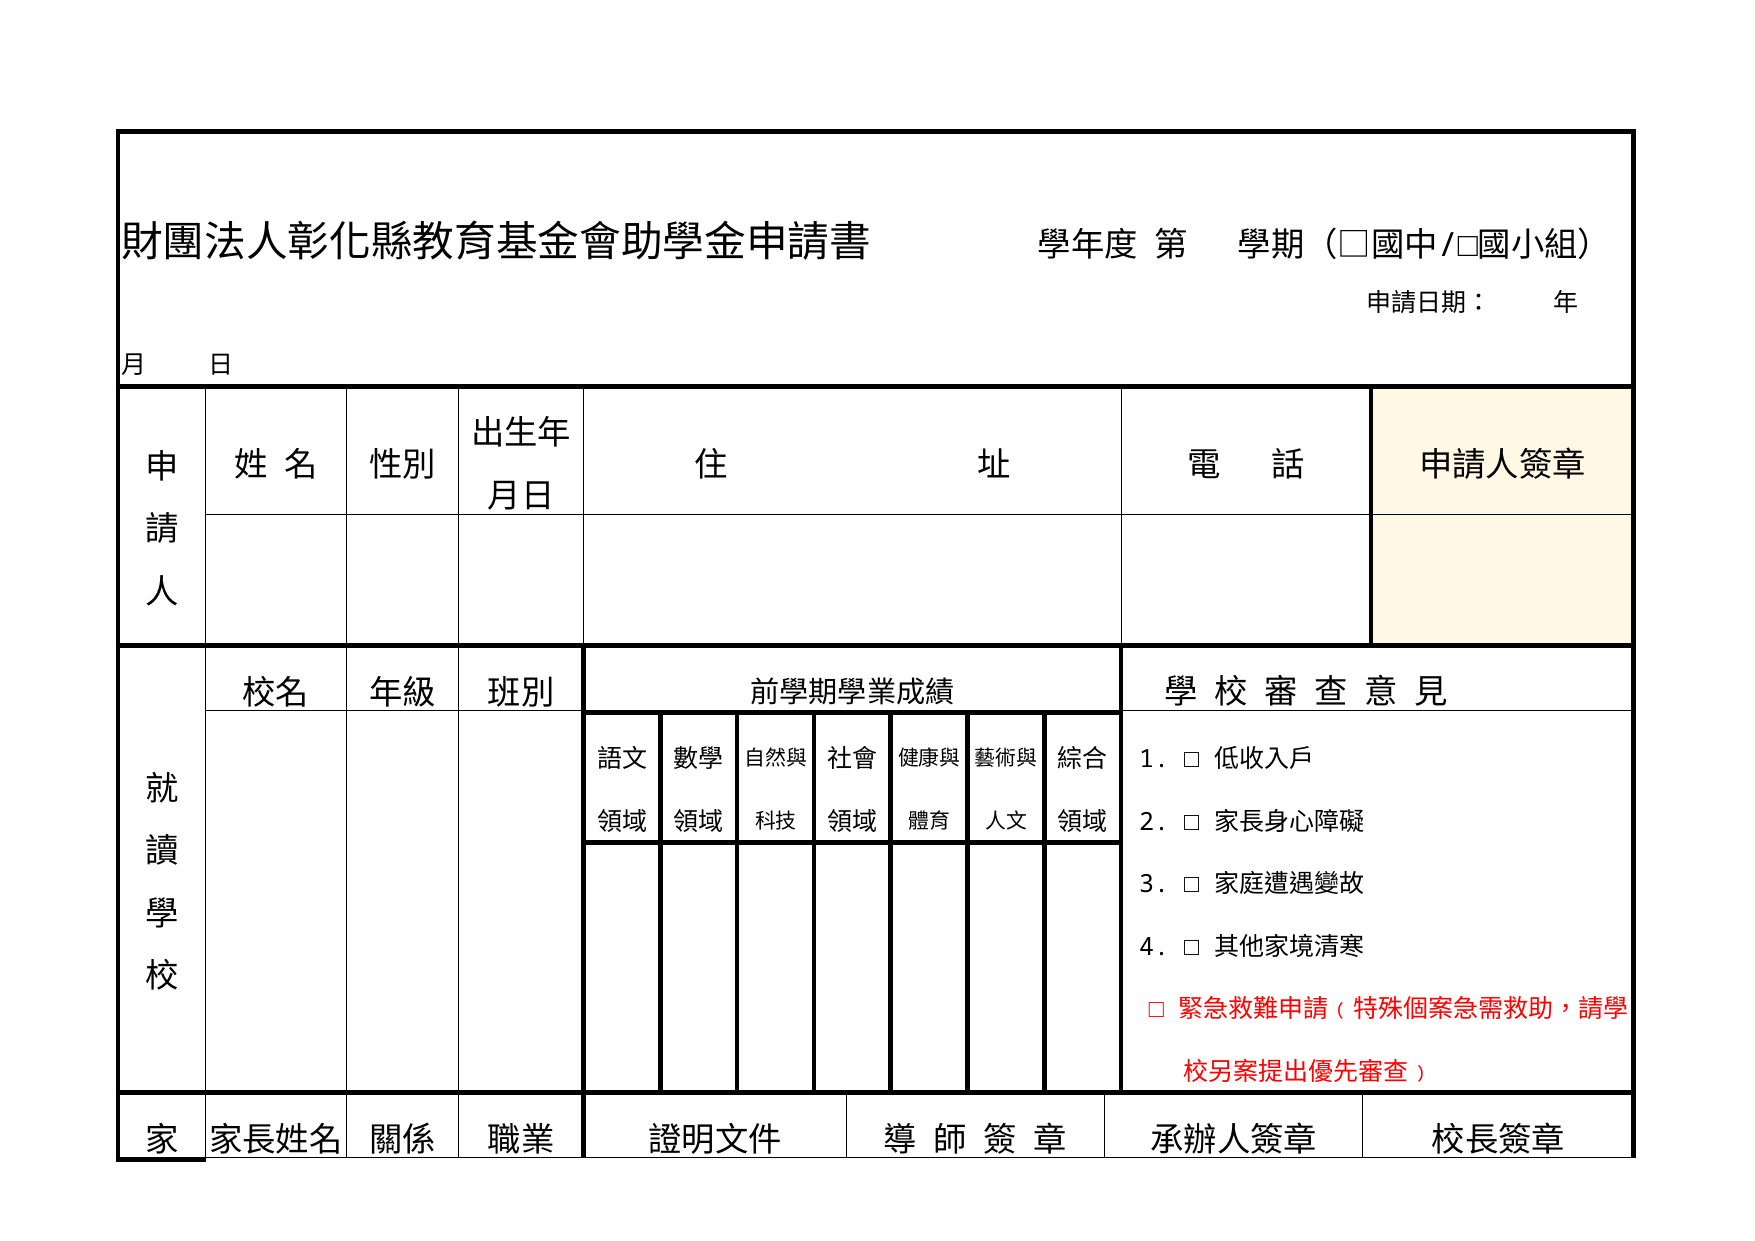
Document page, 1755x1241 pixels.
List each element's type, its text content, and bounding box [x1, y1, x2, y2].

table_cell 年級 [347, 648, 458, 710]
table_cell [206, 711, 346, 1090]
table_cell 家 [120, 1095, 205, 1157]
table_cell 語文領域 [586, 715, 658, 840]
table_cell [206, 515, 346, 643]
table_cell [893, 845, 965, 1090]
table_cell [586, 845, 658, 1090]
table_cell 關係 [347, 1095, 458, 1157]
table_cell 學 校 審 查 意 見 [1123, 648, 1631, 710]
table_cell 出生年月日 [459, 389, 583, 513]
table_cell 班別 [459, 648, 581, 710]
table_cell [816, 845, 888, 1090]
table_cell 藝術與人文 [970, 715, 1042, 840]
table_cell [1373, 515, 1631, 643]
table_cell 申請人 [120, 389, 205, 643]
table_cell 校長簽章 [1363, 1095, 1631, 1157]
table_cell 社會領域 [816, 715, 888, 840]
table_cell 職業 [459, 1095, 581, 1157]
table_cell 綜合領域 [1047, 715, 1119, 840]
table_cell [663, 845, 735, 1090]
table_cell 校名 [206, 648, 346, 710]
table_cell 家長姓名 [206, 1095, 346, 1157]
table_cell [584, 515, 1121, 643]
table_header 財團法人彰化縣教育基金會助學金申請書 學年度 第 學期（□國中/□國小組） 申請日期： 年 月 日 [120, 134, 1631, 384]
table_cell 姓 名 [206, 389, 346, 513]
table_cell 承辦人簽章 [1105, 1095, 1362, 1157]
table_cell 就讀學校 [120, 648, 205, 1090]
table_cell [459, 515, 583, 643]
table_cell 1. □ 低收入戶 2. □ 家長身心障礙 3. □ 家庭遭遇變故 4. □ 其他家境清寒 □ 緊急救難申請﹙特殊個案急需救助，請學校另案提出優先審查﹚ [1123, 711, 1631, 1090]
table_cell 數學領域 [663, 715, 735, 840]
table_cell 電 話 [1122, 389, 1369, 513]
table_cell [1122, 515, 1369, 643]
table_cell [459, 711, 581, 1090]
table_cell 健康與體育 [893, 715, 965, 840]
table_cell 性別 [347, 389, 458, 513]
table_cell [1047, 845, 1119, 1090]
table_cell 導 師 簽 章 [847, 1095, 1104, 1157]
table_cell [739, 845, 812, 1090]
table_cell [970, 845, 1042, 1090]
table_cell 申請人簽章 [1373, 389, 1631, 513]
table_cell 住 址 [584, 389, 1121, 513]
table_cell [347, 515, 458, 643]
table_cell 前學期學業成績 [586, 648, 1119, 710]
table_cell 證明文件 [586, 1095, 846, 1157]
table_cell 自然與科技 [739, 715, 812, 840]
table_cell [347, 711, 458, 1090]
